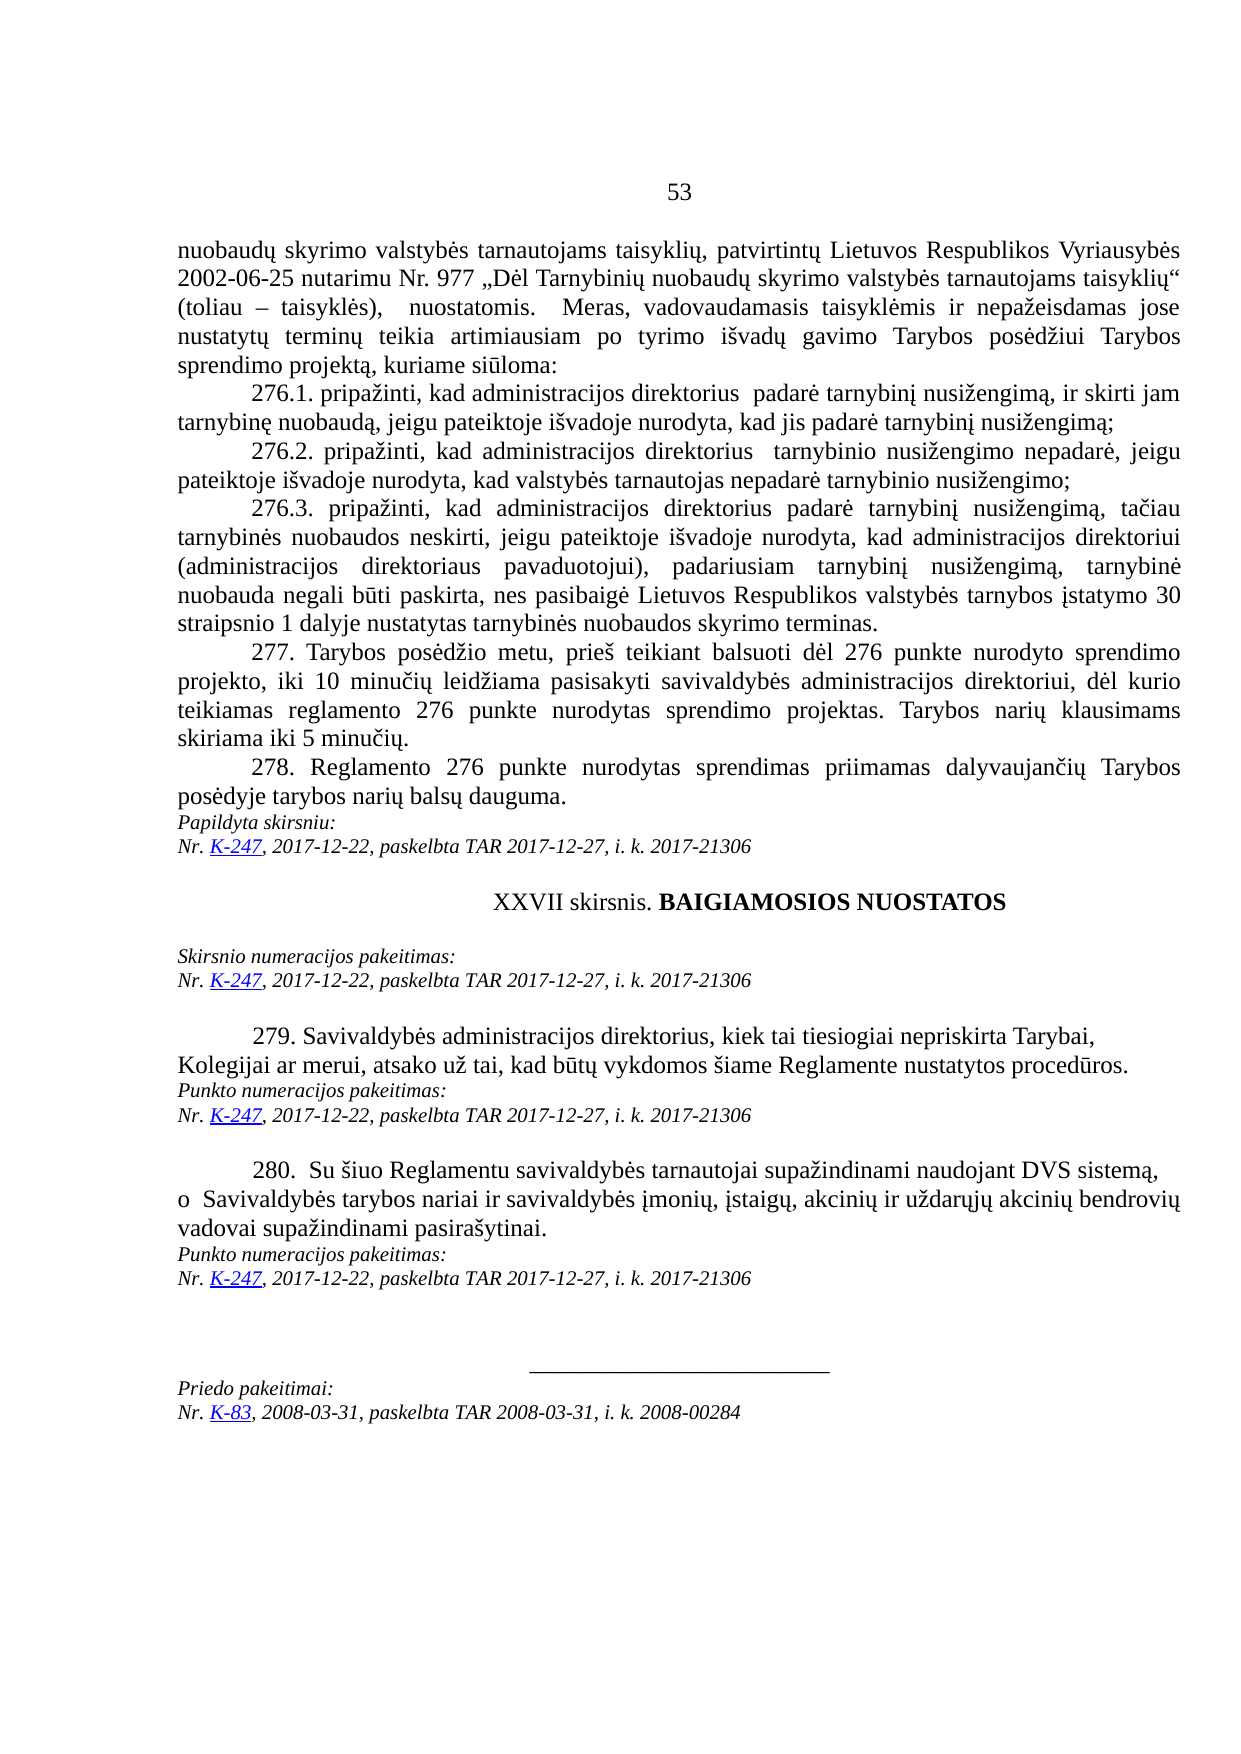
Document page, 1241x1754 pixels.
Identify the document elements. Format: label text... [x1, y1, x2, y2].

text XXVII skirsnis. BAIGIAMOSIOS NUOSTATOS [243, 887, 1181, 915]
text 278. Reglamento 276 punkte nurodytas sprendimas priimamas dalyvaujančių Tarybos posėdyje tarybos narių balsų dauguma. [177, 752, 1181, 810]
text Punkto numeracijos pakeitimas: [177, 1242, 1181, 1266]
text Nr. K-83, 2008-03-31, paskelbta TAR 2008-03-31, i. k. 2008-00284 [177, 1400, 1181, 1424]
text Nr. K-247, 2017-12-22, paskelbta TAR 2017-12-27, i. k. 2017-21306 [177, 1102, 1181, 1127]
text 279. Savivaldybės administracijos direktorius, kiek tai tiesiogiai nepriskirta Tarybai, [252, 1021, 1181, 1050]
text ________________________ [177, 1347, 1181, 1376]
text Skirsnio numeracijos pakeitimas: [177, 944, 1181, 968]
text Nr. K-247, 2017-12-22, paskelbta TAR 2017-12-27, i. k. 2017-21306 [177, 834, 1181, 858]
text nuobaudų skyrimo valstybės tarnautojams taisyklių, patvirtintų Lietuvos Respublikos Vyriausybės 2002-06-25 nutarimu Nr. 977 „Dėl Tarnybinių nuobaudų skyrimo valstybės tarnautojams taisyklių“ (toliau – taisyklės), nuostatomis. Meras, vadovaudamasis taisyklėmis ir nepažeisdamas jose nustatytų terminų teikia artimiausiam po tyrimo išvadų gavimo Tarybos posėdžiui Tarybos sprendimo projektą, kuriame siūloma: [177, 235, 1181, 378]
text 276.2. pripažinti, kad administracijos direktorius tarnybinio nusižengimo nepadarė, jeigu pateiktoje išvadoje nurodyta, kad valstybės tarnautojas nepadarė tarnybinio nusižengimo; [177, 436, 1181, 493]
text Nr. K-247, 2017-12-22, paskelbta TAR 2017-12-27, i. k. 2017-21306 [177, 968, 1181, 992]
text Nr. K-247, 2017-12-22, paskelbta TAR 2017-12-27, i. k. 2017-21306 [177, 1266, 1181, 1290]
text 276.3. pripažinti, kad administracijos direktorius padarė tarnybinį nusižengimą, tačiau tarnybinės nuobaudos neskirti, jeigu pateiktoje išvadoje nurodyta, kad administracijos direktoriui (administracijos direktoriaus pavaduotojui), padariusiam tarnybinį nusižengimą, tarnybinė nuobauda negali būti paskirta, nes pasibaigė Lietuvos Respublikos valstybės tarnybos įstatymo 30 straipsnio 1 dalyje nustatytas tarnybinės nuobaudos skyrimo terminas. [177, 493, 1181, 637]
text Punkto numeracijos pakeitimas: [177, 1078, 1181, 1102]
text Kolegijai ar merui, atsako už tai, kad būtų vykdomos šiame Reglamente nustatytos procedūros. [177, 1050, 1181, 1078]
text 277. Tarybos posėdžio metu, prieš teikiant balsuoti dėl 276 punkte nurodyto sprendimo projekto, iki 10 minučių leidžiama pasisakyti savivaldybės administracijos direktoriui, dėl kurio teikiamas reglamento 276 punkte nurodytas sprendimo projektas. Tarybos narių klausimams skiriama iki 5 minučių. [177, 637, 1181, 752]
text Priedo pakeitimai: [177, 1376, 1181, 1400]
text Papildyta skirsniu: [177, 810, 1181, 834]
text o Savivaldybės tarybos nariai ir savivaldybės įmonių, įstaigų, akcinių ir uždarųjų akcinių bendrovių vadovai supažindinami pasirašytinai. [177, 1184, 1181, 1242]
text 276.1. pripažinti, kad administracijos direktorius padarė tarnybinį nusižengimą, ir skirti jam tarnybinę nuobaudą, jeigu pateiktoje išvadoje nurodyta, kad jis padarė tarnybinį nusižengimą; [177, 378, 1181, 436]
text 280. Su šiuo Reglamentu savivaldybės tarnautojai supažindinami naudojant DVS sistemą, [252, 1155, 1181, 1184]
